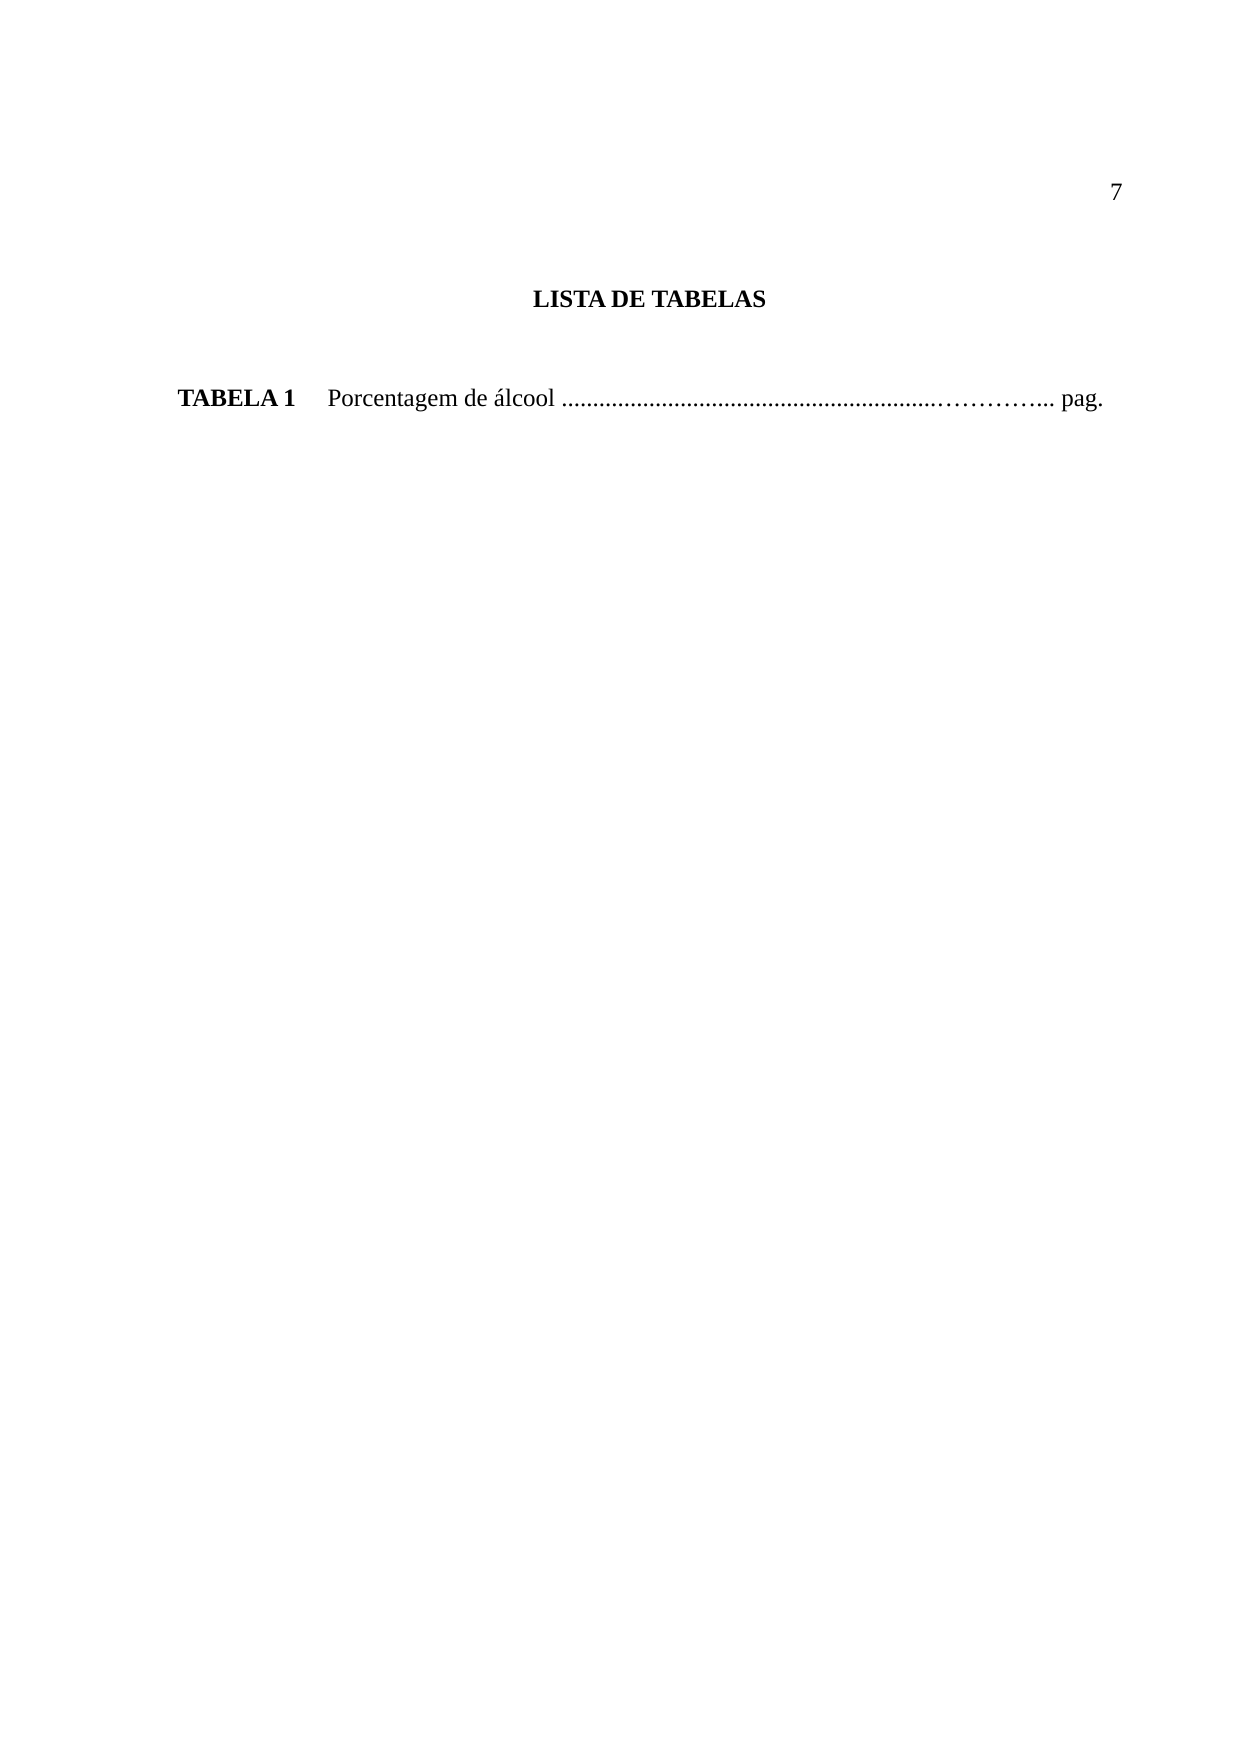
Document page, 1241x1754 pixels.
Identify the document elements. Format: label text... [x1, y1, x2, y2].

text TABELA 1 Porcentagem de álcool ............................................................…………... pag. [177, 383, 1122, 411]
text LISTA DE TABELAS [177, 284, 1122, 313]
